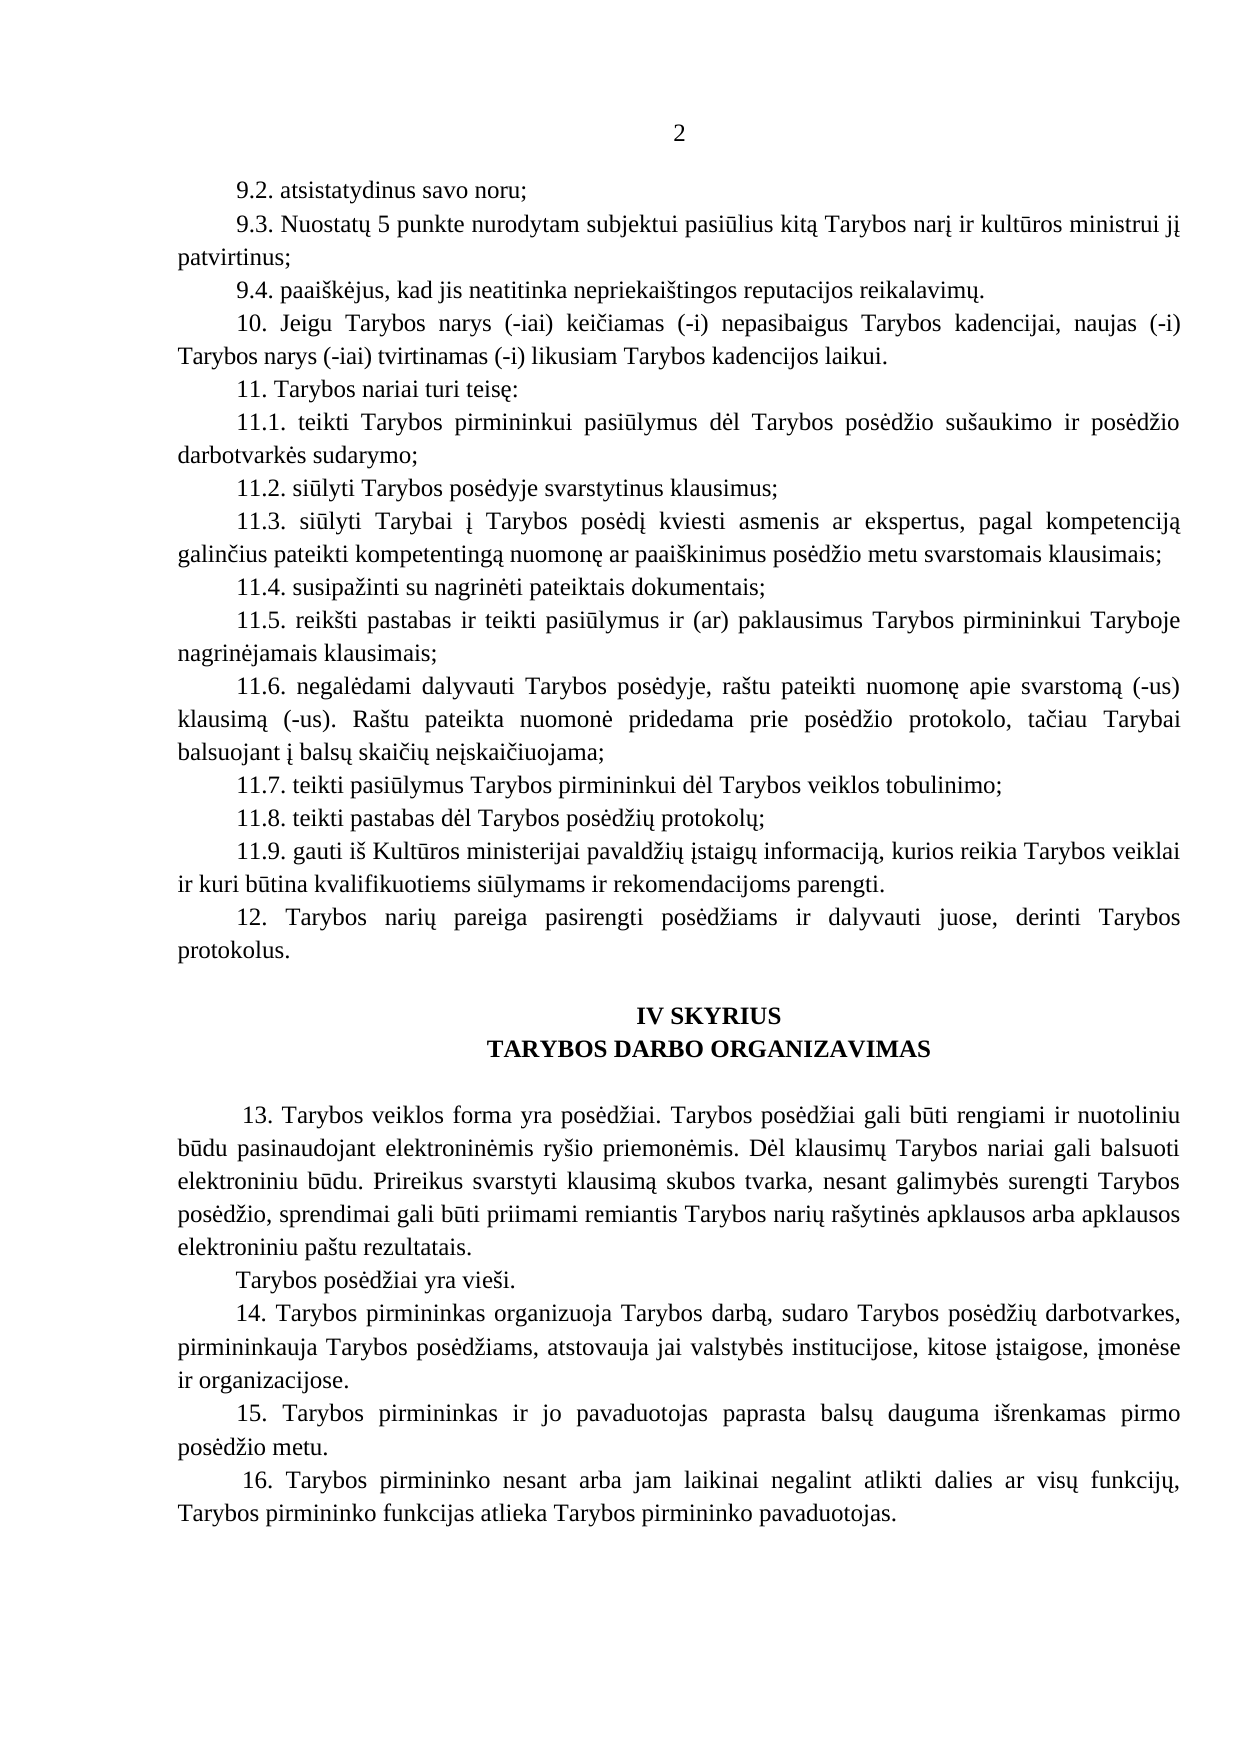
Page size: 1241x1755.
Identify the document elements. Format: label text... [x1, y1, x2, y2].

text 9.4. paaiškėjus, kad jis neatitinka nepriekaištingos reputacijos reikalavimų. [177, 275, 1181, 303]
text IV skyrius [177, 1001, 1181, 1030]
text 13. Tarybos veiklos forma yra posėdžiai. Tarybos posėdžiai gali būti rengiami ir nuotoliniu būdu pasinaudojant elektroninėmis ryšio priemonėmis. Dėl klausimų Tarybos nariai gali balsuoti elektroniniu būdu. Prireikus svarstyti klausimą skubos tvarka, nesant galimybės surengti Tarybos posėdžio, sprendimai gali būti priimami remiantis Tarybos narių rašytinės apklausos arba apklausos elektroniniu paštu rezultatais. [177, 1100, 1181, 1261]
text 11. Tarybos nariai turi teisę: [177, 374, 1181, 402]
text 11.9. gauti iš Kultūros ministerijai pavaldžių įstaigų informaciją, kurios reikia Tarybos veiklai ir kuri būtina kvalifikuotiems siūlymams ir rekomendacijoms parengti. [177, 836, 1181, 898]
text 9.3. Nuostatų 5 punkte nurodytam subjektui pasiūlius kitą Tarybos narį ir kultūros ministrui jį patvirtinus; [177, 209, 1181, 270]
text 15. Tarybos pirmininkas ir jo pavaduotojas paprasta balsų dauguma išrenkamas pirmo posėdžio metu. [177, 1398, 1181, 1460]
text 11.5. reikšti pastabas ir teikti pasiūlymus ir (ar) paklausimus Tarybos pirmininkui Taryboje nagrinėjamais klausimais; [177, 605, 1181, 667]
text 11.4. susipažinti su nagrinėti pateiktais dokumentais; [177, 572, 1181, 601]
text 16. Tarybos pirmininko nesant arba jam laikinai negalint atlikti dalies ar visų funkcijų, Tarybos pirmininko funkcijas atlieka Tarybos pirmininko pavaduotojas. [177, 1465, 1181, 1527]
text 9.2. atsistatydinus savo noru; [177, 176, 1181, 204]
text TARYBOS DARBO ORGANIZAVIMAS [177, 1034, 1181, 1063]
text 10. Jeigu Tarybos narys (-iai) keičiamas (-i) nepasibaigus Tarybos kadencijai, naujas (-i) Tarybos narys (-iai) tvirtinamas (-i) likusiam Tarybos kadencijos laikui. [177, 308, 1181, 369]
text 11.2. siūlyti Tarybos posėdyje svarstytinus klausimus; [177, 473, 1181, 502]
text 11.8. teikti pastabas dėl Tarybos posėdžių protokolų; [177, 803, 1181, 832]
text 14. Tarybos pirmininkas organizuoja Tarybos darbą, sudaro Tarybos posėdžių darbotvarkes, pirmininkauja Tarybos posėdžiams, atstovauja jai valstybės institucijose, kitose įstaigose, įmonėse ir organizacijose. [177, 1298, 1181, 1394]
text 12. Tarybos narių pareiga pasirengti posėdžiams ir dalyvauti juose, derinti Tarybos protokolus. [177, 902, 1181, 964]
text Tarybos posėdžiai yra vieši. [177, 1265, 1181, 1294]
text 11.3. siūlyti Tarybai į Tarybos posėdį kviesti asmenis ar ekspertus, pagal kompetenciją galinčius pateikti kompetentingą nuomonę ar paaiškinimus posėdžio metu svarstomais klausimais; [177, 506, 1181, 568]
text 11.1. teikti Tarybos pirmininkui pasiūlymus dėl Tarybos posėdžio sušaukimo ir posėdžio darbotvarkės sudarymo; [177, 407, 1181, 468]
text 11.6. negalėdami dalyvauti Tarybos posėdyje, raštu pateikti nuomonę apie svarstomą (-us) klausimą (-us). Raštu pateikta nuomonė pridedama prie posėdžio protokolo, tačiau Tarybai balsuojant į balsų skaičių neįskaičiuojama; [177, 671, 1181, 766]
text 11.7. teikti pasiūlymus Tarybos pirmininkui dėl Tarybos veiklos tobulinimo; [177, 770, 1181, 799]
